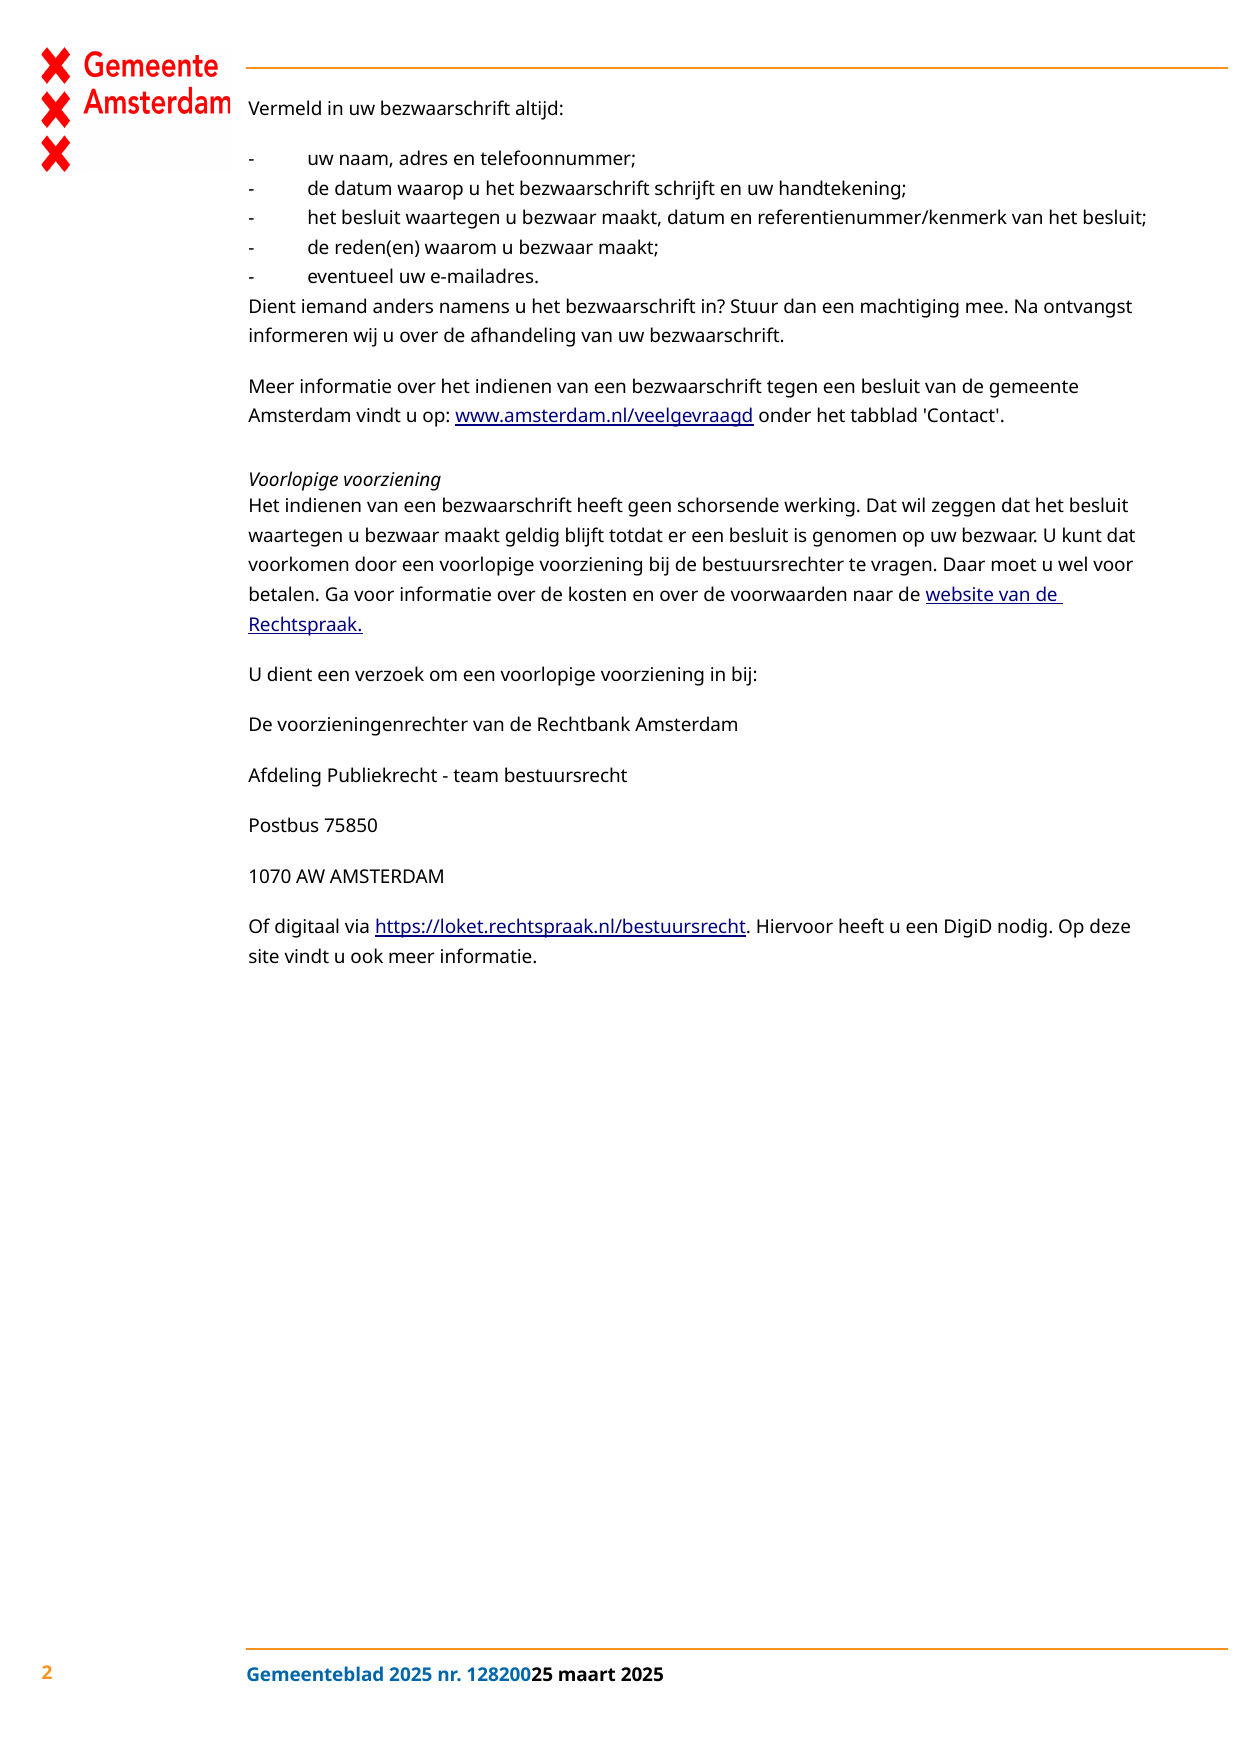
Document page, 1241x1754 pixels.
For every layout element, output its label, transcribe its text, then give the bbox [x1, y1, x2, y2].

picture [41, 47, 231, 172]
list uw naam, adres en telefoonnummer; [248, 145, 1152, 171]
text Het indienen van een bezwaarschrift heeft geen schorsende werking. Dat wil zeggen dat het besluit waartegen u bezwaar maakt geldig blijft totdat er een besluit is genomen op uw bezwaar. U kunt dat voorkomen door een voorlopige voorziening bij de bestuursrechter te vragen. Daar moet u wel voor betalen. Ga voor informatie over de kosten en over de voorwaarden naar de website van de Rechtspraak. [248, 492, 1152, 636]
text Postbus 75850 [248, 812, 1152, 838]
text Dient iemand anders namens u het bezwaarschrift in? Stuur dan een machtiging mee. Na ontvangst informeren wij u over de afhandeling van uw bezwaarschrift. [248, 293, 1152, 348]
text U dient een verzoek om een voorlopige voorziening in bij: [248, 661, 1152, 687]
text Meer informatie over het indienen van een bezwaarschrift tegen een besluit van de gemeente Amsterdam vindt u op: www.amsterdam.nl/veelgevraagd onder het tabblad 'Contact'. [248, 373, 1152, 428]
text Afdeling Publiekrecht - team bestuursrecht [248, 762, 1152, 788]
list de datum waarop u het bezwaarschrift schrijft en uw handtekening; [248, 175, 1152, 201]
text 1070 AW AMSTERDAM [248, 863, 1152, 888]
list de reden(en) waarom u bezwaar maakt; [248, 234, 1152, 260]
text Vermeld in uw bezwaarschrift altijd: [248, 95, 1152, 121]
list eventueel uw e-mailadres. [248, 263, 1152, 289]
list het besluit waartegen u bezwaar maakt, datum en referentienummer/kenmerk van het besluit; [248, 204, 1152, 230]
text Voorlopige voorziening [248, 467, 1152, 492]
text De voorzieningenrechter van de Rechtbank Amsterdam [248, 712, 1152, 737]
text Of digitaal via https://loket.rechtspraak.nl/bestuursrecht. Hiervoor heeft u een DigiD nodig. Op deze site vindt u ook meer informatie. [248, 913, 1152, 968]
